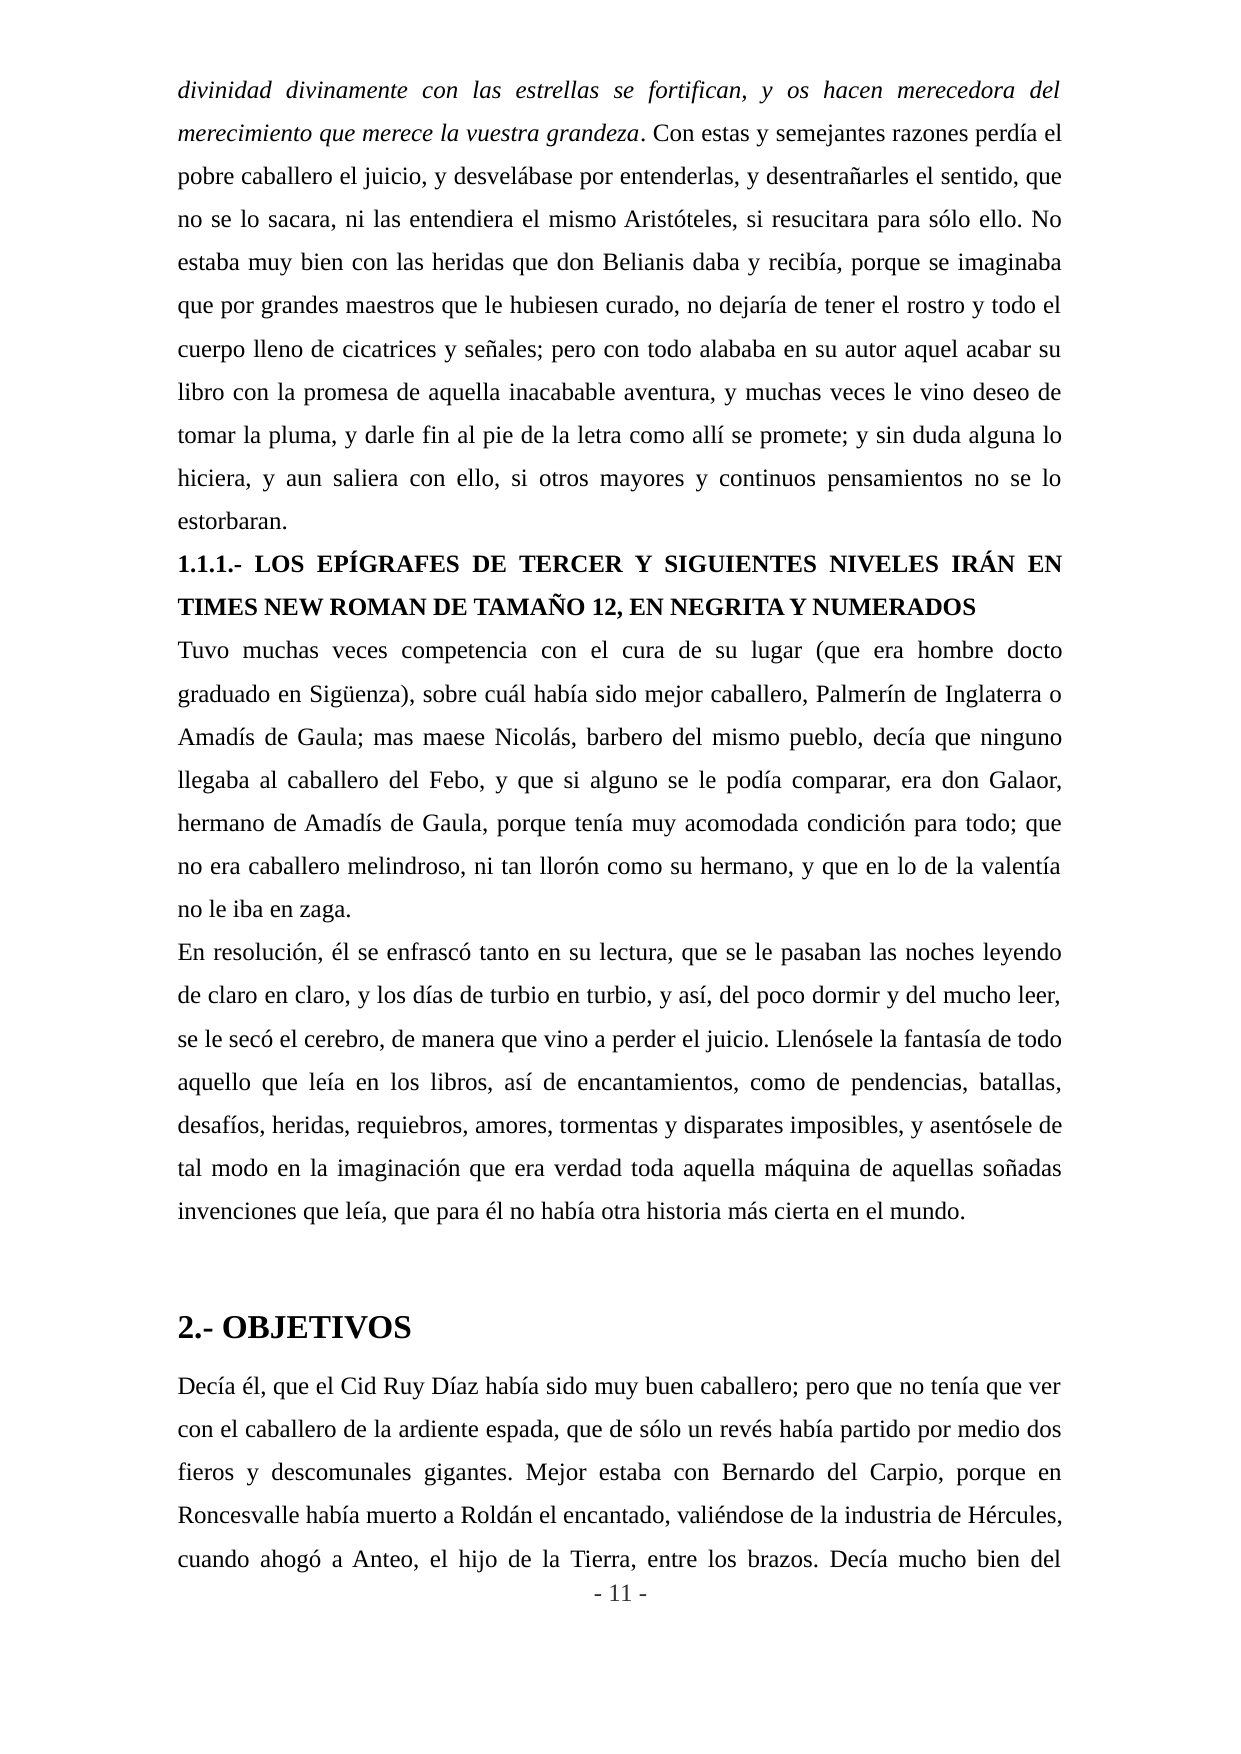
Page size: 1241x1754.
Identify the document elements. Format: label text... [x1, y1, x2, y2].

text Decía él, que el Cid Ruy Díaz había sido muy buen caballero; pero que no tenía que ver con el caballero de la ardiente espada, que de sólo un revés había partido por medio dos fieros y descomunales gigantes. Mejor estaba con Bernardo del Carpio, porque en Roncesvalle había muerto a Roldán el encantado, valiéndose de la industria de Hércules, cuando ahogó a Anteo, el hijo de la Tierra, entre los brazos. Decía mucho bien del [177, 1371, 1063, 1572]
subtitle 2.- OBJETIVOS [177, 1307, 1063, 1346]
text divinidad divinamente con las estrellas se fortifican, y os hacen merecedora del merecimiento que merece la vuestra grandeza. Con estas y semejantes razones perdía el pobre caballero el juicio, y desvelábase por entenderlas, y desentrañarles el sentido, que no se lo sacara, ni las entendiera el mismo Aristóteles, si resucitara para sólo ello. No estaba muy bien con las heridas que don Belianis daba y recibía, porque se imaginaba que por grandes maestros que le hubiesen curado, no dejaría de tener el rostro y todo el cuerpo lleno de cicatrices y señales; pero con todo alababa en su autor aquel acabar su libro con la promesa de aquella inacabable aventura, y muchas veces le vino deseo de tomar la pluma, y darle fin al pie de la letra como allí se promete; y sin duda alguna lo hiciera, y aun saliera con ello, si otros mayores y continuos pensamientos no se lo estorbaran. [177, 75, 1063, 535]
text Tuvo muchas veces competencia con el cura de su lugar (que era hombre docto graduado en Sigüenza), sobre cuál había sido mejor caballero, Palmerín de Inglaterra o Amadís de Gaula; mas maese Nicolás, barbero del mismo pueblo, decía que ninguno llegaba al caballero del Febo, y que si alguno se le podía comparar, era don Galaor, hermano de Amadís de Gaula, porque tenía muy acomodada condición para todo; que no era caballero melindroso, ni tan llorón como su hermano, y que en lo de la valentía no le iba en zaga. [177, 636, 1063, 923]
text En resolución, él se enfrascó tanto en su lectura, que se le pasaban las noches leyendo de claro en claro, y los días de turbio en turbio, y así, del poco dormir y del mucho leer, se le secó el cerebro, de manera que vino a perder el juicio. Llenósele la fantasía de todo aquello que leía en los libros, así de encantamientos, como de pendencias, batallas, desafíos, heridas, requiebros, amores, tormentas y disparates imposibles, y asentósele de tal modo en la imaginación que era verdad toda aquella máquina de aquellas soñadas invenciones que leía, que para él no había otra historia más cierta en el mundo. [177, 937, 1063, 1225]
text 1.1.1.- LOS EPÍGRAFES DE TERCER Y SIGUIENTES NIVELES IRÁN EN TIMES NEW ROMAN DE TAMAÑO 12, EN NEGRITA Y NUMERADOS [177, 549, 1063, 621]
